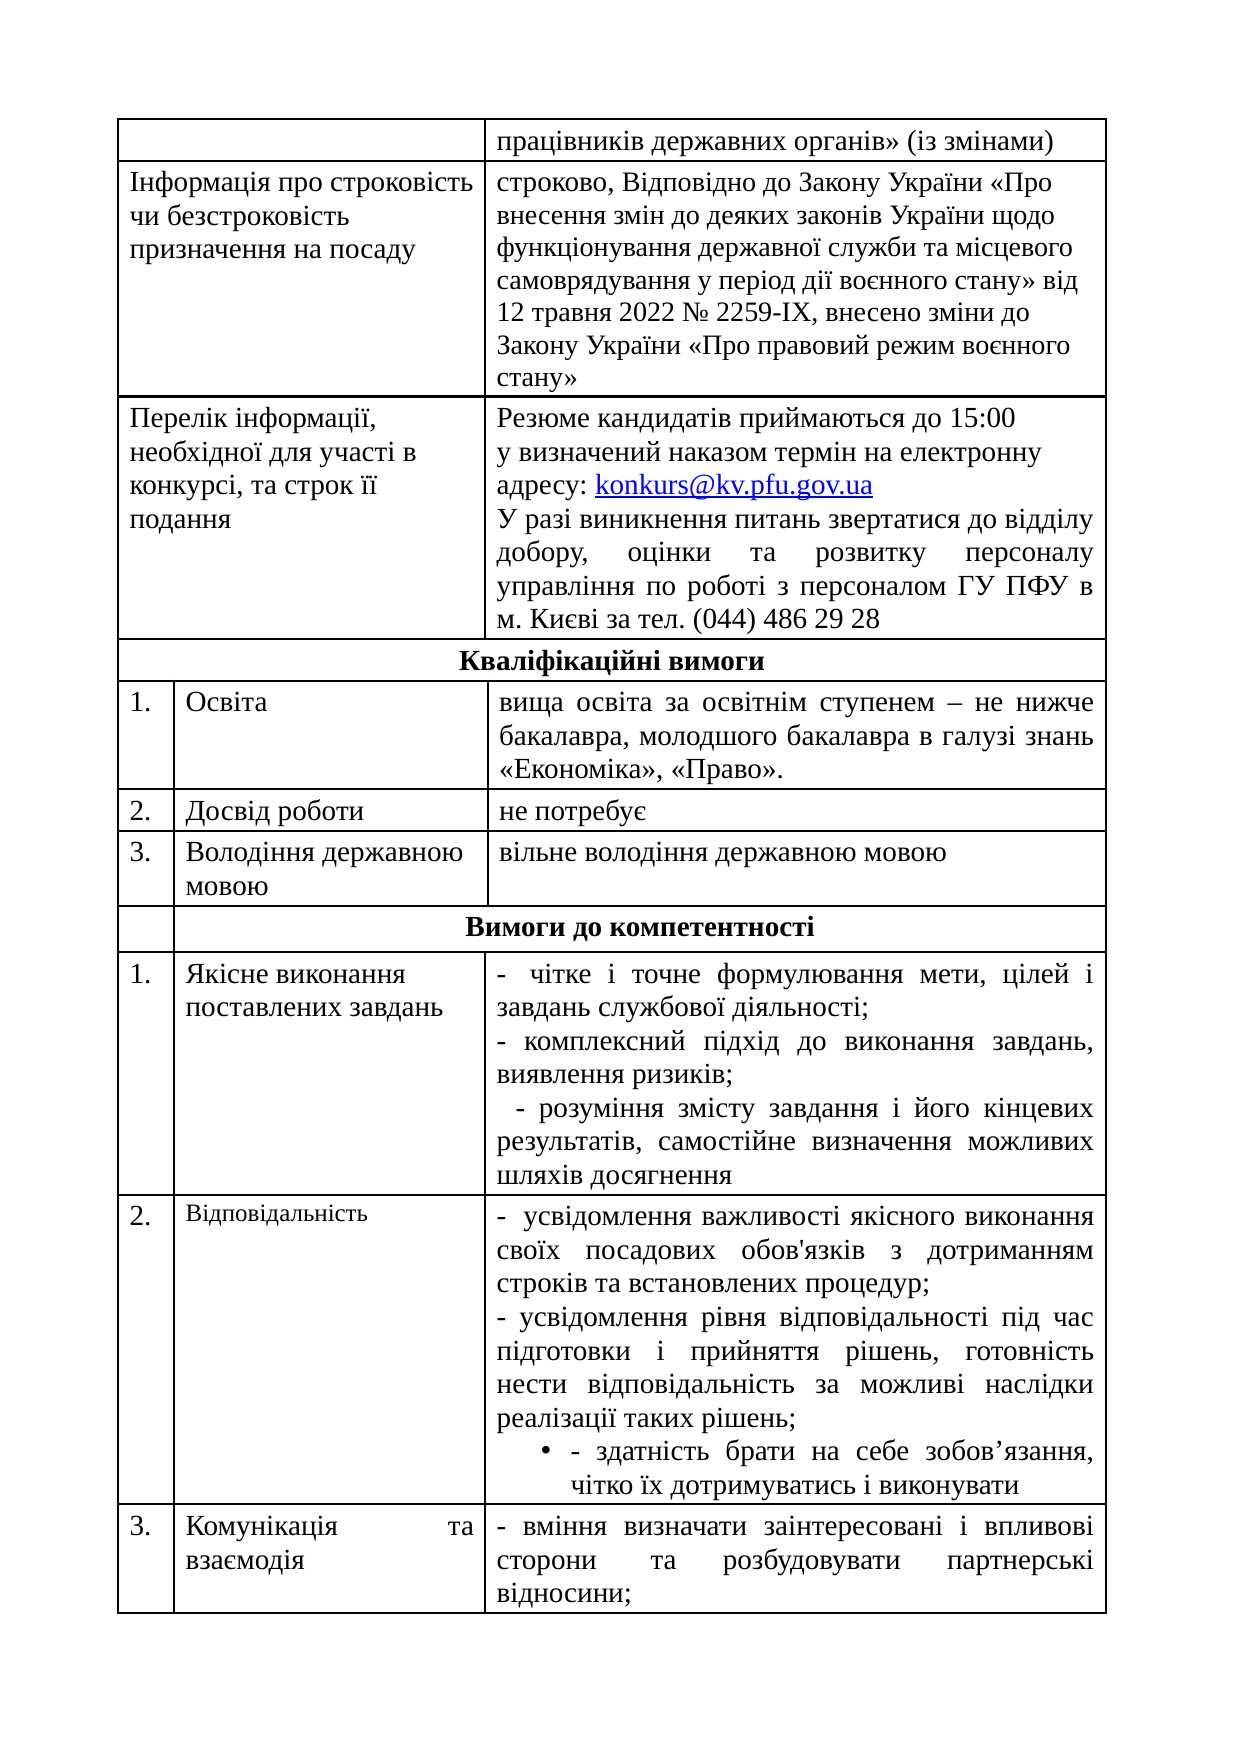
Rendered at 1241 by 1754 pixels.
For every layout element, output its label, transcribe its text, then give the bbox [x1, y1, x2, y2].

table_cell Відповідальність [175, 1196, 484, 1503]
table_cell Володіння державною мовою [175, 832, 487, 904]
table_cell строково, Відповідно до Закону України «Про внесення змін до деяких законів України щодо функціонування державної служби та місцевого самоврядування у період дії воєнного стану» від 12 травня 2022 № 2259-ІХ, внесено зміни до Закону України «Про правовий режим воєнного стану» [486, 162, 1105, 395]
table_cell 2. [119, 1196, 173, 1503]
table_cell вільне володіння державною мовою [489, 832, 1105, 904]
table_cell Якісне виконання поставлених завдань [175, 953, 484, 1193]
table_cell не потребує [489, 790, 1105, 829]
table_cell [119, 120, 484, 159]
table_cell Резюме кандидатів приймаються до 15:00 у визначений наказом термін на електронну адресу: konkurs@kv.pfu.gov.ua У разі виникнення питань звертатися до відділу добору, оцінки та розвитку персоналу управління по роботі з персоналом ГУ ПФУ в м. Києві за тел. (044) 486 29 28 [486, 398, 1105, 638]
table_cell 3. [119, 1505, 173, 1612]
table_cell 3. [119, 832, 173, 904]
table_cell Комунікація та взаємодія [175, 1505, 484, 1612]
table_cell 2. [119, 790, 173, 829]
table_cell Вимоги до компетентності [175, 907, 1105, 951]
table_cell - усвідомлення важливості якісного виконання своїх посадових обов'язків з дотриманням строків та встановлених процедур; - усвідомлення рівня відповідальності під час підготовки і прийняття рішень, готовність нести відповідальність за можливі наслідки реалізації таких рішень; - здатність брати на себе зобов’язання, чітко їх дотримуватись і виконувати [486, 1196, 1105, 1503]
table_cell працівників державних органів» (із змінами) [486, 120, 1105, 159]
table_cell - вміння визначати заінтересовані і впливові сторони та розбудовувати партнерські відносини; [486, 1505, 1105, 1612]
table_cell - чітке і точне формулювання мети, цілей і завдань службової діяльності; - комплексний підхід до виконання завдань, виявлення ризиків; - розуміння змісту завдання і його кінцевих результатів, самостійне визначення можливих шляхів досягнення [486, 953, 1105, 1193]
table_cell Кваліфікаційні вимоги [119, 640, 1105, 679]
table_cell Досвід роботи [175, 790, 487, 829]
table_cell Інформація про строковість чи безстроковість призначення на посаду [119, 162, 484, 395]
table_cell вища освіта за освітнім ступенем – не нижче бакалавра, молодшого бакалавра в галузі знань «Економіка», «Право». [489, 682, 1105, 788]
table_cell Освіта [175, 682, 487, 788]
table_cell [119, 907, 173, 951]
table_cell 1. [119, 682, 173, 788]
table_cell 1. [119, 953, 173, 1193]
table_cell Перелік інформації, необхідної для участі в конкурсі, та строк її подання [119, 398, 484, 638]
